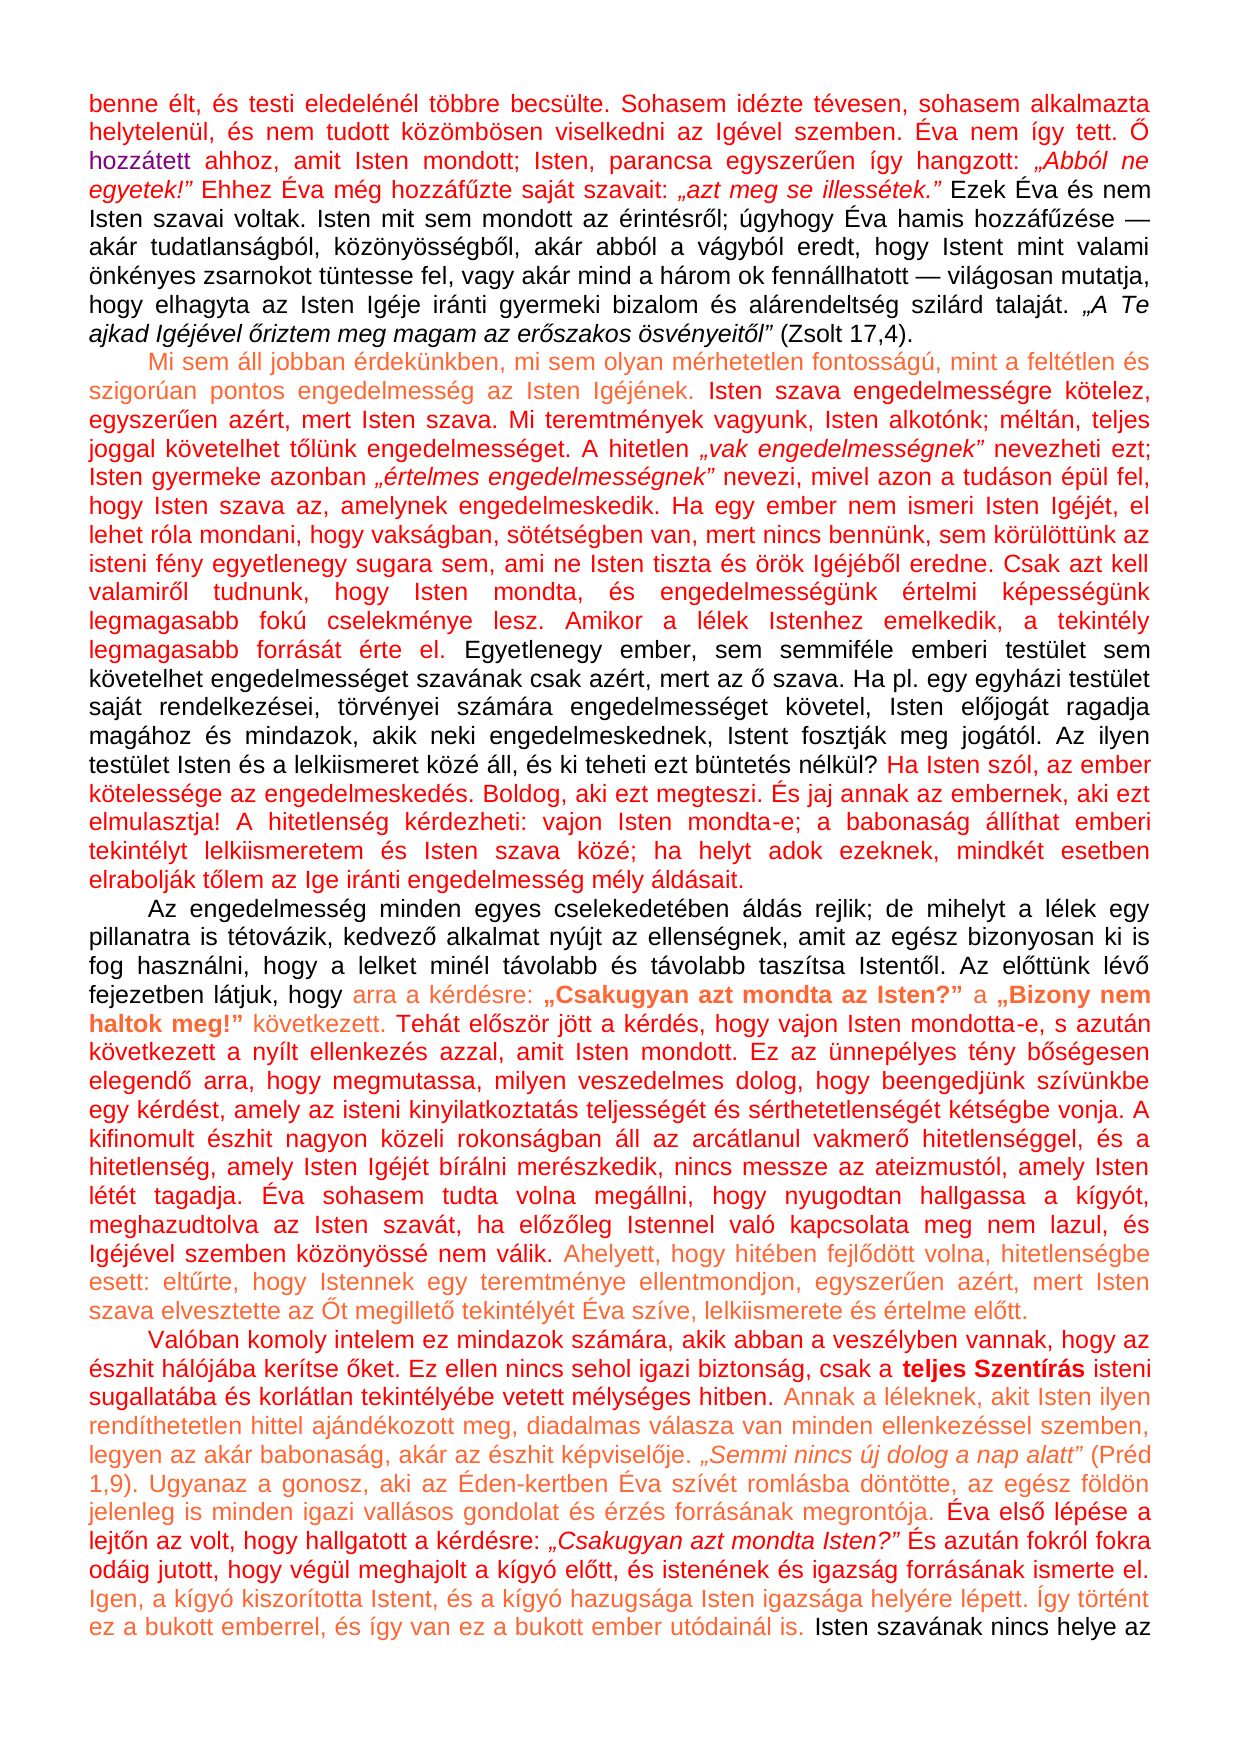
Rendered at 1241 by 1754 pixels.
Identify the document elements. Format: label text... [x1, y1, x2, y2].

text Az engedelmesség minden egyes cselekedetében áldás rejlik; de mihelyt a lélek egy pillanatra is tétovázik, kedvező alkalmat nyújt az ellenségnek, amit az egész bizonyosan ki is fog használni, hogy a lelket minél távolabb és távolabb taszítsa Istentől. Az előttünk lévő fejezetben látjuk, hogy arra a kérdésre: „Csakugyan azt mondta az Isten?” a „Bizony nem haltok meg!” következett. Tehát először jött a kérdés, hogy vajon Isten mondotta‑e, s azután következett a nyílt ellenkezés azzal, amit Isten mondott. Ez az ünnepélyes tény bőségesen elegendő arra, hogy megmutassa, milyen veszedelmes dolog, hogy beengedjünk szívünkbe egy kérdést, amely az isteni kinyilatkoztatás teljességét és sérthetetlenségét kétségbe vonja. A kifinomult észhit nagyon közeli rokonságban áll az arcátlanul vakmerő hitetlenséggel, és a hitetlenség, amely Isten Igéjét bírálni merészkedik, nincs messze az ateizmustól, amely Isten létét tagadja. Éva sohasem tudta volna megállni, hogy nyugodtan hallgassa a kígyót, meghazudtolva az Isten szavát, ha előzőleg Istennel való kapcsolata meg nem lazul, és Igéjével szemben közönyössé nem válik. Ahelyett, hogy hitében fejlődött volna, hitetlenségbe esett: eltűrte, hogy Istennek egy teremtménye ellentmondjon, egyszerűen azért, mert Isten szava elvesztette az Őt megillető tekintélyét Éva szíve, lelkiismerete és értelme előtt. [88, 893, 1152, 1325]
text Valóban komoly intelem ez mindazok számára, akik abban a veszélyben vannak, hogy az észhit hálójába kerítse őket. Ez ellen nincs sehol igazi biztonság, csak a teljes Szentírás isteni sugallatába és korlátlan tekintélyébe vetett mélységes hitben. Annak a léleknek, akit Isten ilyen rendíthetetlen hittel ajándékozott meg, diadalmas válasza van minden ellenkezéssel szemben, legyen az akár babonaság, akár az észhit képviselője. „Semmi nincs új dolog a nap alatt” (Préd 1,9). Ugyanaz a gonosz, aki az Éden-kertben Éva szívét romlásba döntötte, az egész földön jelenleg is minden igazi vallásos gondolat és érzés forrásának megrontója. Éva első lépése a lejtőn az volt, hogy hallgatott a kérdésre: „Csakugyan azt mondta Isten?” És azután fokról fokra odáig jutott, hogy végül meghajolt a kígyó előtt, és istenének és igazság forrásának ismerte el. Igen, a kígyó kiszorította Istent, és a kígyó hazugsága Isten igazsága helyére lépett. Így történt ez a bukott emberrel, és így van ez a bukott ember utódainál is. Isten szavának nincs helye az [88, 1325, 1152, 1641]
text benne élt, és testi eledelénél többre becsülte. Sohasem idézte tévesen, sohasem alkalmazta helytelenül, és nem tudott közömbösen viselkedni az Igével szemben. Éva nem így tett. Ő hozzátett ahhoz, amit Isten mondott; Isten, parancsa egyszerűen így hangzott: „Abból ne egyetek!” Ehhez Éva még hozzáfűzte saját szavait: „azt meg se illessétek.” Ezek Éva és nem Isten szavai voltak. Isten mit sem mondott az érintésről; úgyhogy Éva hamis hozzáfűzése — akár tudatlanságból, közönyösségből, akár abból a vágyból eredt, hogy Istent mint valami önkényes zsarnokot tüntesse fel, vagy akár mind a három ok fennállhatott — világosan mutatja, hogy elhagyta az Isten Igéje iránti gyermeki bizalom és alárendeltség szilárd talaját. „A Te ajkad Igéjével őriztem meg magam az erőszakos ösvényeitől” (Zsolt 17,4). [88, 88, 1152, 347]
text Mi sem áll jobban érdekünkben, mi sem olyan mérhetetlen fontosságú, mint a feltétlen és szigorúan pontos engedelmesség az Isten Igéjének. Isten szava engedelmességre kötelez, egyszerűen azért, mert Isten szava. Mi teremtmények vagyunk, Isten alkotónk; méltán, teljes joggal követelhet tőlünk engedelmességet. A hitetlen „vak engedelmességnek” nevezheti ezt; Isten gyermeke azonban „értelmes engedelmességnek” nevezi, mivel azon a tudáson épül fel, hogy Isten szava az, amelynek engedelmeskedik. Ha egy ember nem ismeri Isten Igéjét, el lehet róla mondani, hogy vakságban, sötétségben van, mert nincs bennünk, sem körülöttünk az isteni fény egyetlenegy sugara sem, ami ne Isten tiszta és örök Igéjéből eredne. Csak azt kell valamiről tudnunk, hogy Isten mondta, és engedelmességünk értelmi képességünk legmagasabb fokú cselekménye lesz. Amikor a lélek Istenhez emelkedik, a tekintély legmagasabb forrását érte el. Egyetlenegy ember, sem semmiféle emberi testület sem követelhet engedelmességet szavának csak azért, mert az ő szava. Ha pl. egy egyházi testület saját rendelkezései, törvényei számára engedelmességet követel, Isten előjogát ragadja magához és mindazok, akik neki engedelmeskednek, Istent fosztják meg jogától. Az ilyen testület Isten és a lelkiismeret közé áll, és ki teheti ezt büntetés nélkül? Ha Isten szól, az ember kötelessége az engedelmeskedés. Boldog, aki ezt megteszi. És jaj annak az embernek, aki ezt elmulasztja! A hitetlenség kérdezheti: vajon Isten mondta‑e; a babonaság állíthat emberi tekintélyt lelkiismeretem és Isten szava közé; ha helyt adok ezeknek, mindkét esetben elrabolják tőlem az Ige iránti engedelmesség mély áldásait. [88, 347, 1152, 893]
